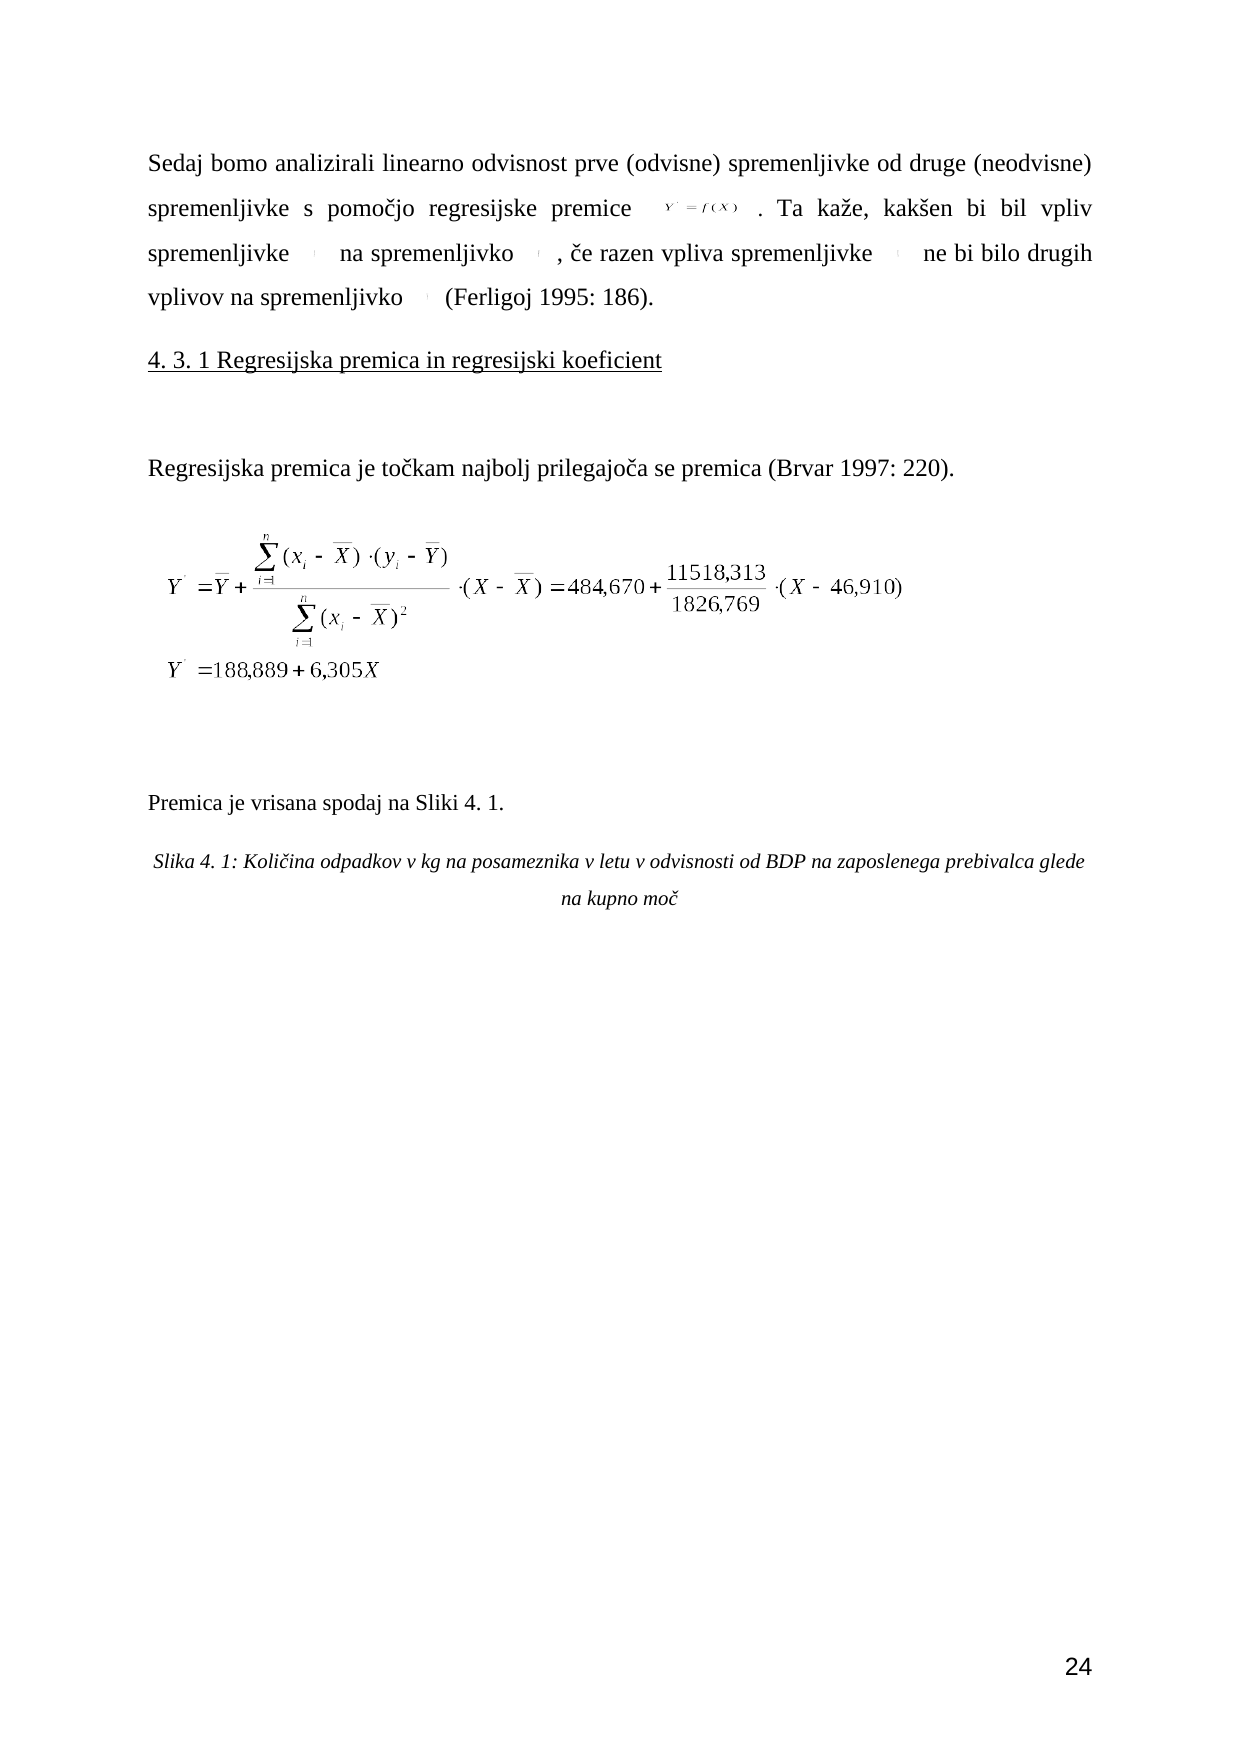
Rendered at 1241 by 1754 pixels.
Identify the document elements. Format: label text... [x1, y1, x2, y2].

list Regresijska premica je točkam najbolj prilegajoča se premica (Brvar 1997: 220). [148, 453, 1092, 481]
list Sedaj bomo analizirali linearno odvisnost prve (odvisne) spremenljivke od druge (neodvisne) spremenljivke s pomočjo regresijske premice . Ta kaže, kakšen bi bil vpliv spremenljivke na spremenljivko , če razen vpliva spremenljivke ne bi bilo drugih vplivov na spremenljivko (Ferligoj 1995: 186). [148, 148, 1092, 310]
text Slika 4. 1: Količina odpadkov v kg na posameznika v letu v odvisnosti od BDP na zaposlenega prebivalca glede na kupno moč [148, 849, 1092, 909]
text 4. 3. 1 Regresijska premica in regresijski koeficient [148, 346, 1092, 374]
list Premica je vrisana spodaj na Sliki 4. 1. [148, 789, 1092, 816]
